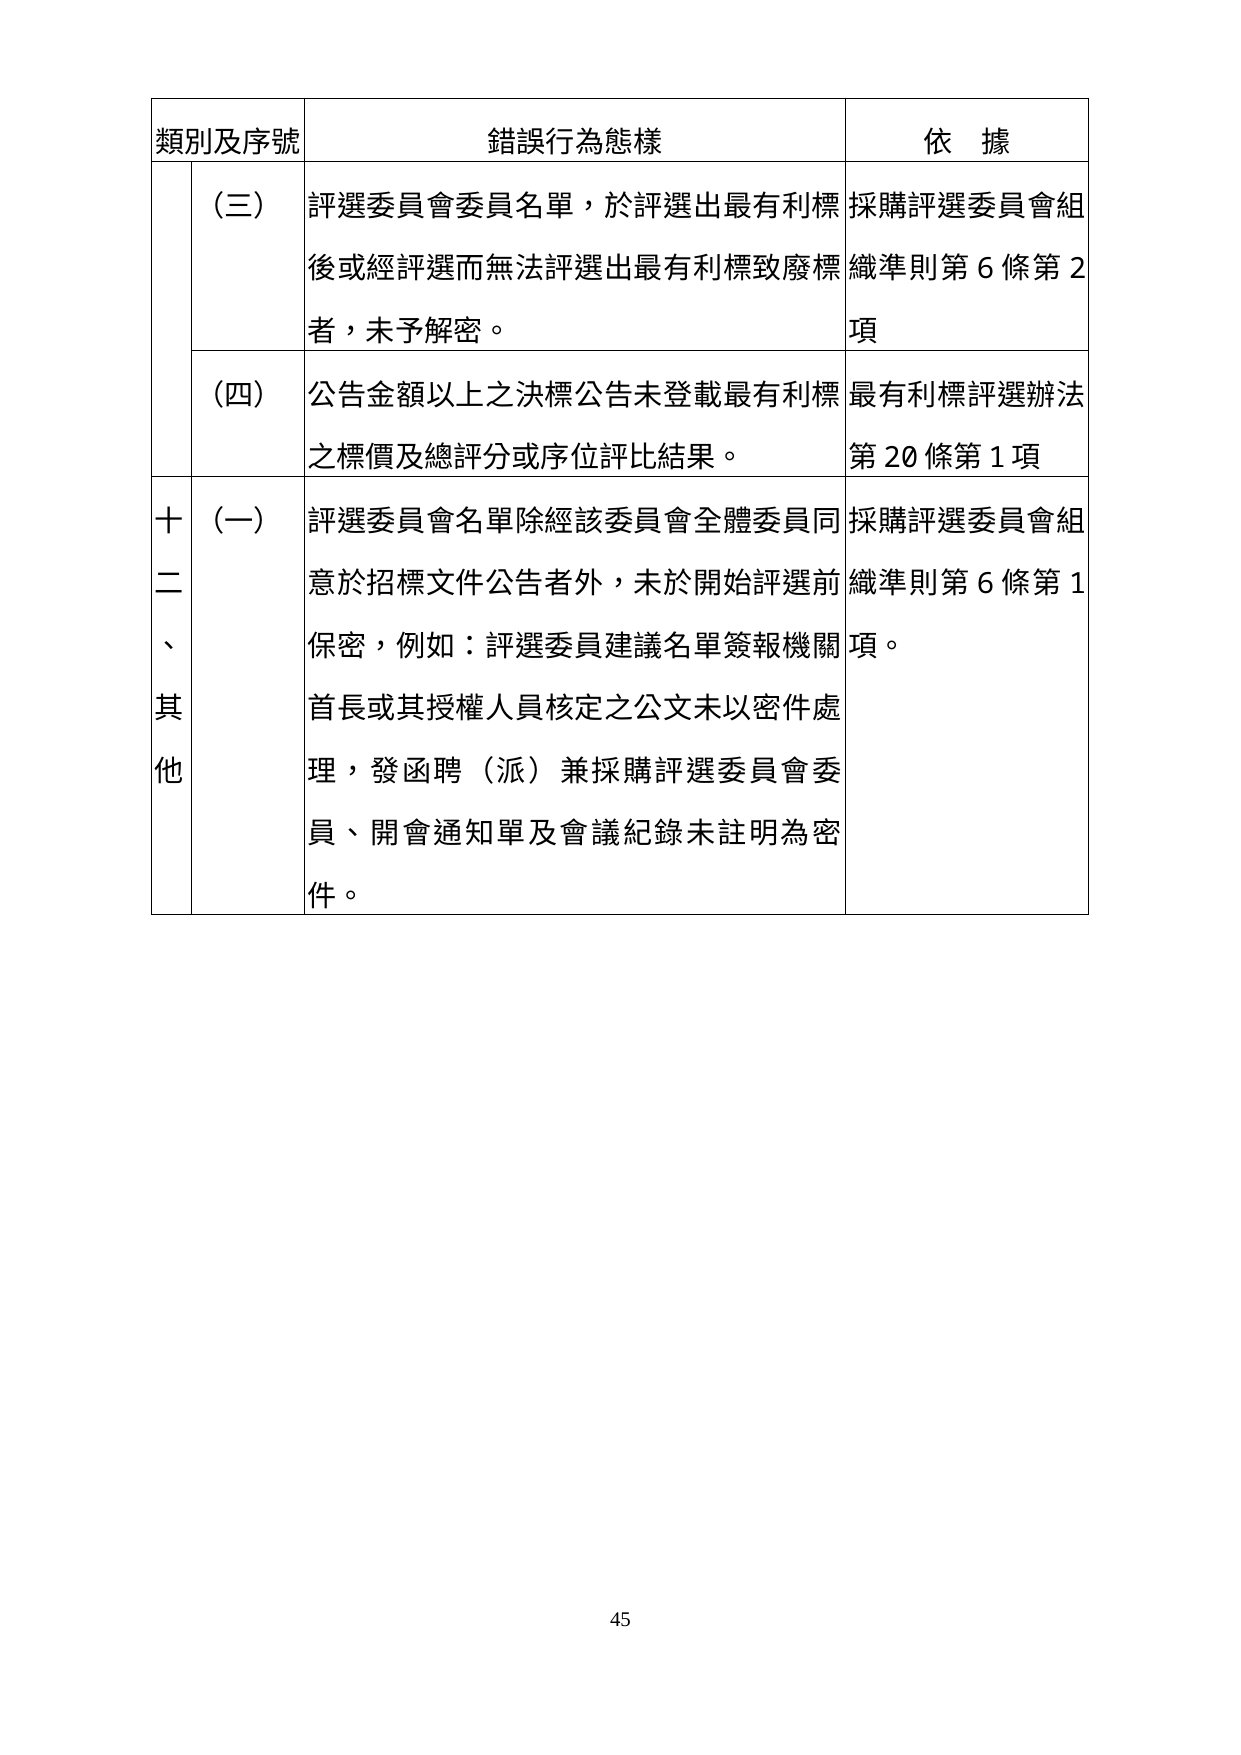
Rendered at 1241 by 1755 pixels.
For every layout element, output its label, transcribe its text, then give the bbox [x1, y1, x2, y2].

table_header 依 據 [846, 99, 1088, 161]
table_cell [152, 162, 191, 476]
table_cell （三） [192, 162, 304, 349]
table_cell 採購評選委員會組織準則第6條第1項。 [846, 477, 1088, 914]
table_cell （一） [192, 477, 304, 914]
table_cell 評選委員會委員名單，於評選出最有利標後或經評選而無法評選出最有利標致廢標者，未予解密。 [305, 162, 845, 349]
table_cell 評選委員會名單除經該委員會全體委員同意於招標文件公告者外，未於開始評選前保密，例如：評選委員建議名單簽報機關首長或其授權人員核定之公文未以密件處理，發函聘（派）兼採購評選委員會委員、開會通知單及會議紀錄未註明為密件。 [305, 477, 845, 914]
table_header 錯誤行為態樣 [305, 99, 845, 161]
table_cell 公告金額以上之決標公告未登載最有利標之標價及總評分或序位評比結果。 [305, 351, 845, 476]
table_cell 十二、其他 [152, 477, 191, 914]
table_cell 採購評選委員會組織準則第6條第2項 [846, 162, 1088, 349]
table_header 類別及序號 [152, 99, 304, 161]
table_cell （四） [192, 351, 304, 476]
table_cell 最有利標評選辦法第20條第1項 [846, 351, 1088, 476]
